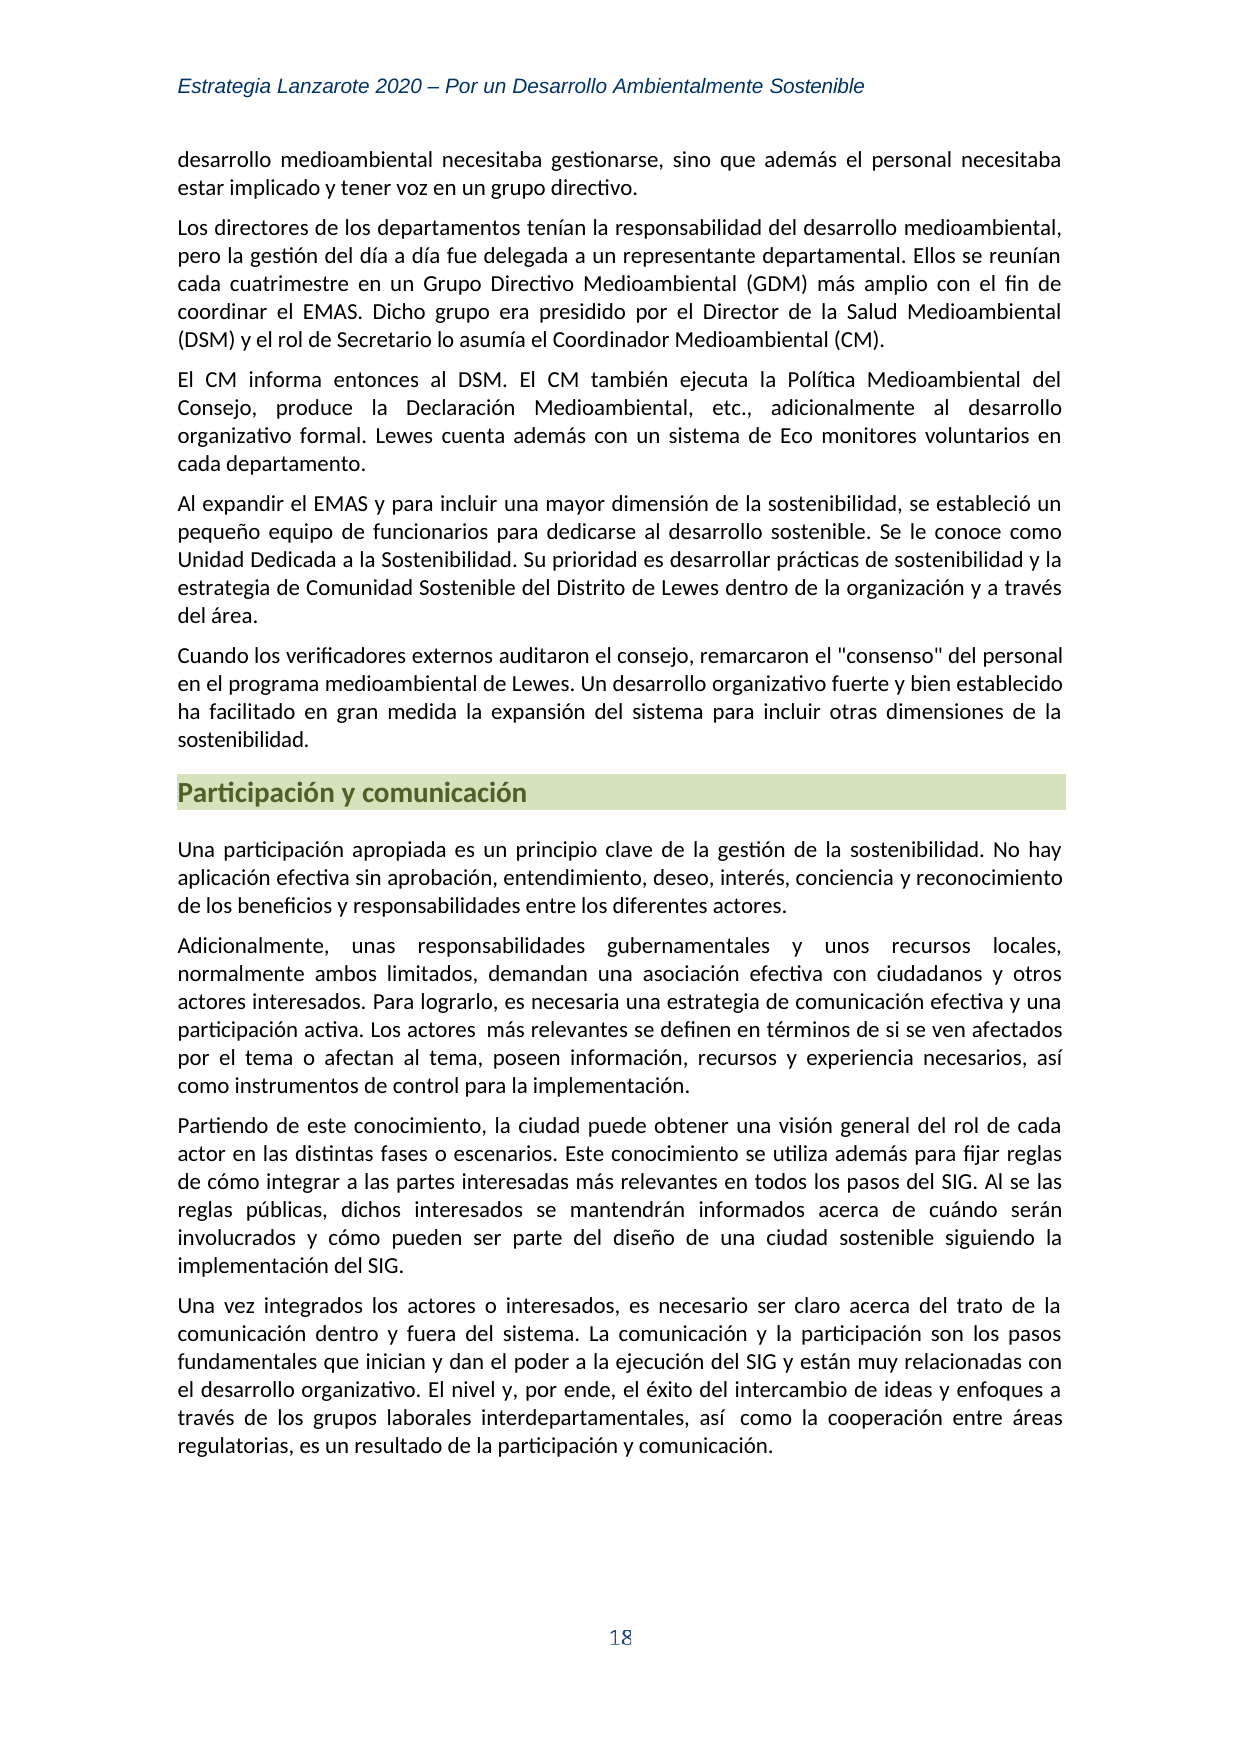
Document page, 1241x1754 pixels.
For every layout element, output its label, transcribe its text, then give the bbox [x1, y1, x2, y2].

text desarrollo medioambiental necesitaba gestionarse, sino que además el personal necesitaba estar implicado y tener voz en un grupo directivo. [177, 145, 1063, 201]
text Adicionalmente, unas responsabilidades gubernamentales y unos recursos locales, normalmente ambos limitados, demandan una asociación efectiva con ciudadanos y otros actores interesados. Para lograrlo, es necesaria una estrategia de comunicación efectiva y una participación activa. Los actores más relevantes se definen en términos de si se ven afectados por el tema o afectan al tema, poseen información, recursos y experiencia necesarios, así como instrumentos de control para la implementación. [177, 931, 1064, 1099]
text Al expandir el EMAS y para incluir una mayor dimensión de la sostenibilidad, se estableció un pequeño equipo de funcionarios para dedicarse al desarrollo sostenible. Se le conoce como Unidad Dedicada a la Sostenibilidad. Su prioridad es desarrollar prácticas de sostenibilidad y la estrategia de Comunidad Sostenible del Distrito de Lewes dentro de la organización y a través del área. [177, 489, 1064, 629]
text Cuando los verificadores externos auditaron el consejo, remarcaron el "consenso" del personal en el programa medioambiental de Lewes. Un desarrollo organizativo fuerte y bien establecido ha facilitado en gran medida la expansión del sistema para incluir otras dimensiones de la sostenibilidad. [177, 641, 1063, 753]
picture [610, 1630, 632, 1645]
subtitle Participación y comunicación [177, 774, 1196, 810]
text Partiendo de este conocimiento, la ciudad puede obtener una visión general del rol de cada actor en las distintas fases o escenarios. Este conocimiento se utiliza además para fijar reglas de cómo integrar a las partes interesadas más relevantes en todos los pasos del SIG. Al se las reglas públicas, dichos interesados se mantendrán informados acerca de cuándo serán involucrados y cómo pueden ser parte del diseño de una ciudad sostenible siguiendo la implementación del SIG. [177, 1111, 1063, 1279]
text Una participación apropiada es un principio clave de la gestión de la sostenibilidad. No hay aplicación efectiva sin aprobación, entendimiento, deseo, interés, conciencia y reconocimiento de los beneficios y responsabilidades entre los diferentes actores. [177, 836, 1063, 919]
text Una vez integrados los actores o interesados, es necesario ser claro acerca del trato de la comunicación dentro y fuera del sistema. La comunicación y la participación son los pasos fundamentales que inician y dan el poder a la ejecución del SIG y están muy relacionadas con el desarrollo organizativo. El nivel y, por ende, el éxito del intercambio de ideas y enfoques a través de los grupos laborales interdepartamentales, así como la cooperación entre áreas regulatorias, es un resultado de la participación y comunicación. [177, 1291, 1063, 1459]
text El CM informa entonces al DSM. El CM también ejecuta la Política Medioambiental del Consejo, produce la Declaración Medioambiental, etc., adicionalmente al desarrollo organizativo formal. Lewes cuenta además con un sistema de Eco monitores voluntarios en cada departamento. [177, 365, 1063, 477]
text Los directores de los departamentos tenían la responsabilidad del desarrollo medioambiental, pero la gestión del día a día fue delegada a un representante departamental. Ellos se reunían cada cuatrimestre en un Grupo Directivo Medioambiental (GDM) más amplio con el fin de coordinar el EMAS. Dicho grupo era presidido por el Director de la Salud Medioambiental (DSM) y el rol de Secretario lo asumía el Coordinador Medioambiental (CM). [177, 213, 1063, 353]
